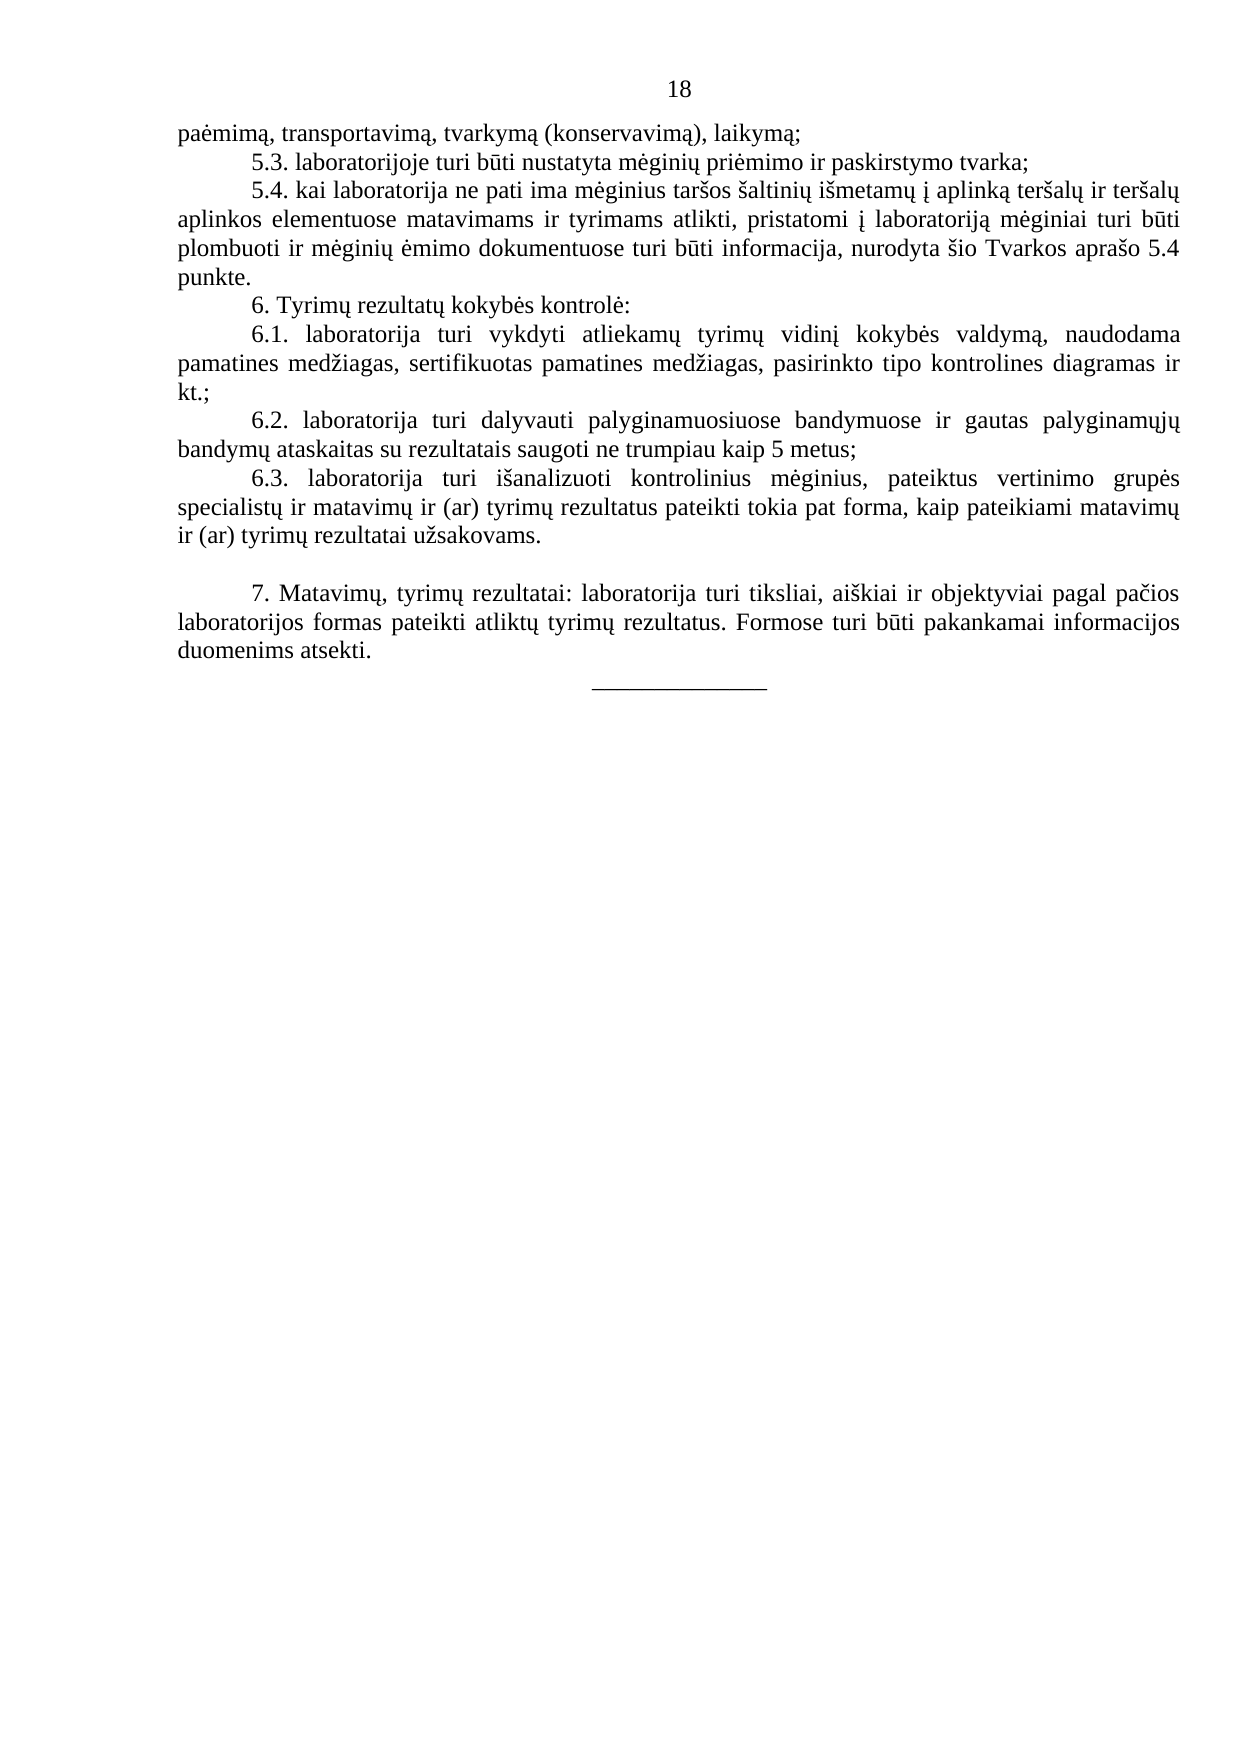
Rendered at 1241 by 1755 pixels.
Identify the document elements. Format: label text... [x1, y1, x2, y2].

text 6. Tyrimų rezultatų kokybės kontrolė: [177, 291, 1181, 319]
text 6.2. laboratorija turi dalyvauti palyginamuosiuose bandymuose ir gautas palyginamųjų bandymų ataskaitas su rezultatais saugoti ne trumpiau kaip 5 metus; [177, 406, 1181, 463]
text 6.1. laboratorija turi vykdyti atliekamų tyrimų vidinį kokybės valdymą, naudodama pamatines medžiagas, sertifikuotas pamatines medžiagas, pasirinkto tipo kontrolines diagramas ir kt.; [177, 319, 1181, 406]
text 5.4. kai laboratorija ne pati ima mėginius taršos šaltinių išmetamų į aplinką teršalų ir teršalų aplinkos elementuose matavimams ir tyrimams atlikti, pristatomi į laboratoriją mėginiai turi būti plombuoti ir mėginių ėmimo dokumentuose turi būti informacija, nurodyta šio Tvarkos aprašo 5.4 punkte. [177, 176, 1181, 291]
text ______________ [177, 664, 1181, 693]
text 5.3. laboratorijoje turi būti nustatyta mėginių priėmimo ir paskirstymo tvarka; [177, 147, 1181, 176]
text 6.3. laboratorija turi išanalizuoti kontrolinius mėginius, pateiktus vertinimo grupės specialistų ir matavimų ir (ar) tyrimų rezultatus pateikti tokia pat forma, kaip pateikiami matavimų ir (ar) tyrimų rezultatai užsakovams. [177, 463, 1181, 549]
text paėmimą, transportavimą, tvarkymą (konservavimą), laikymą; [177, 118, 1181, 147]
text 7. Matavimų, tyrimų rezultatai: laboratorija turi tiksliai, aiškiai ir objektyviai pagal pačios laboratorijos formas pateikti atliktų tyrimų rezultatus. Formose turi būti pakankamai informacijos duomenims atsekti. [177, 578, 1181, 664]
